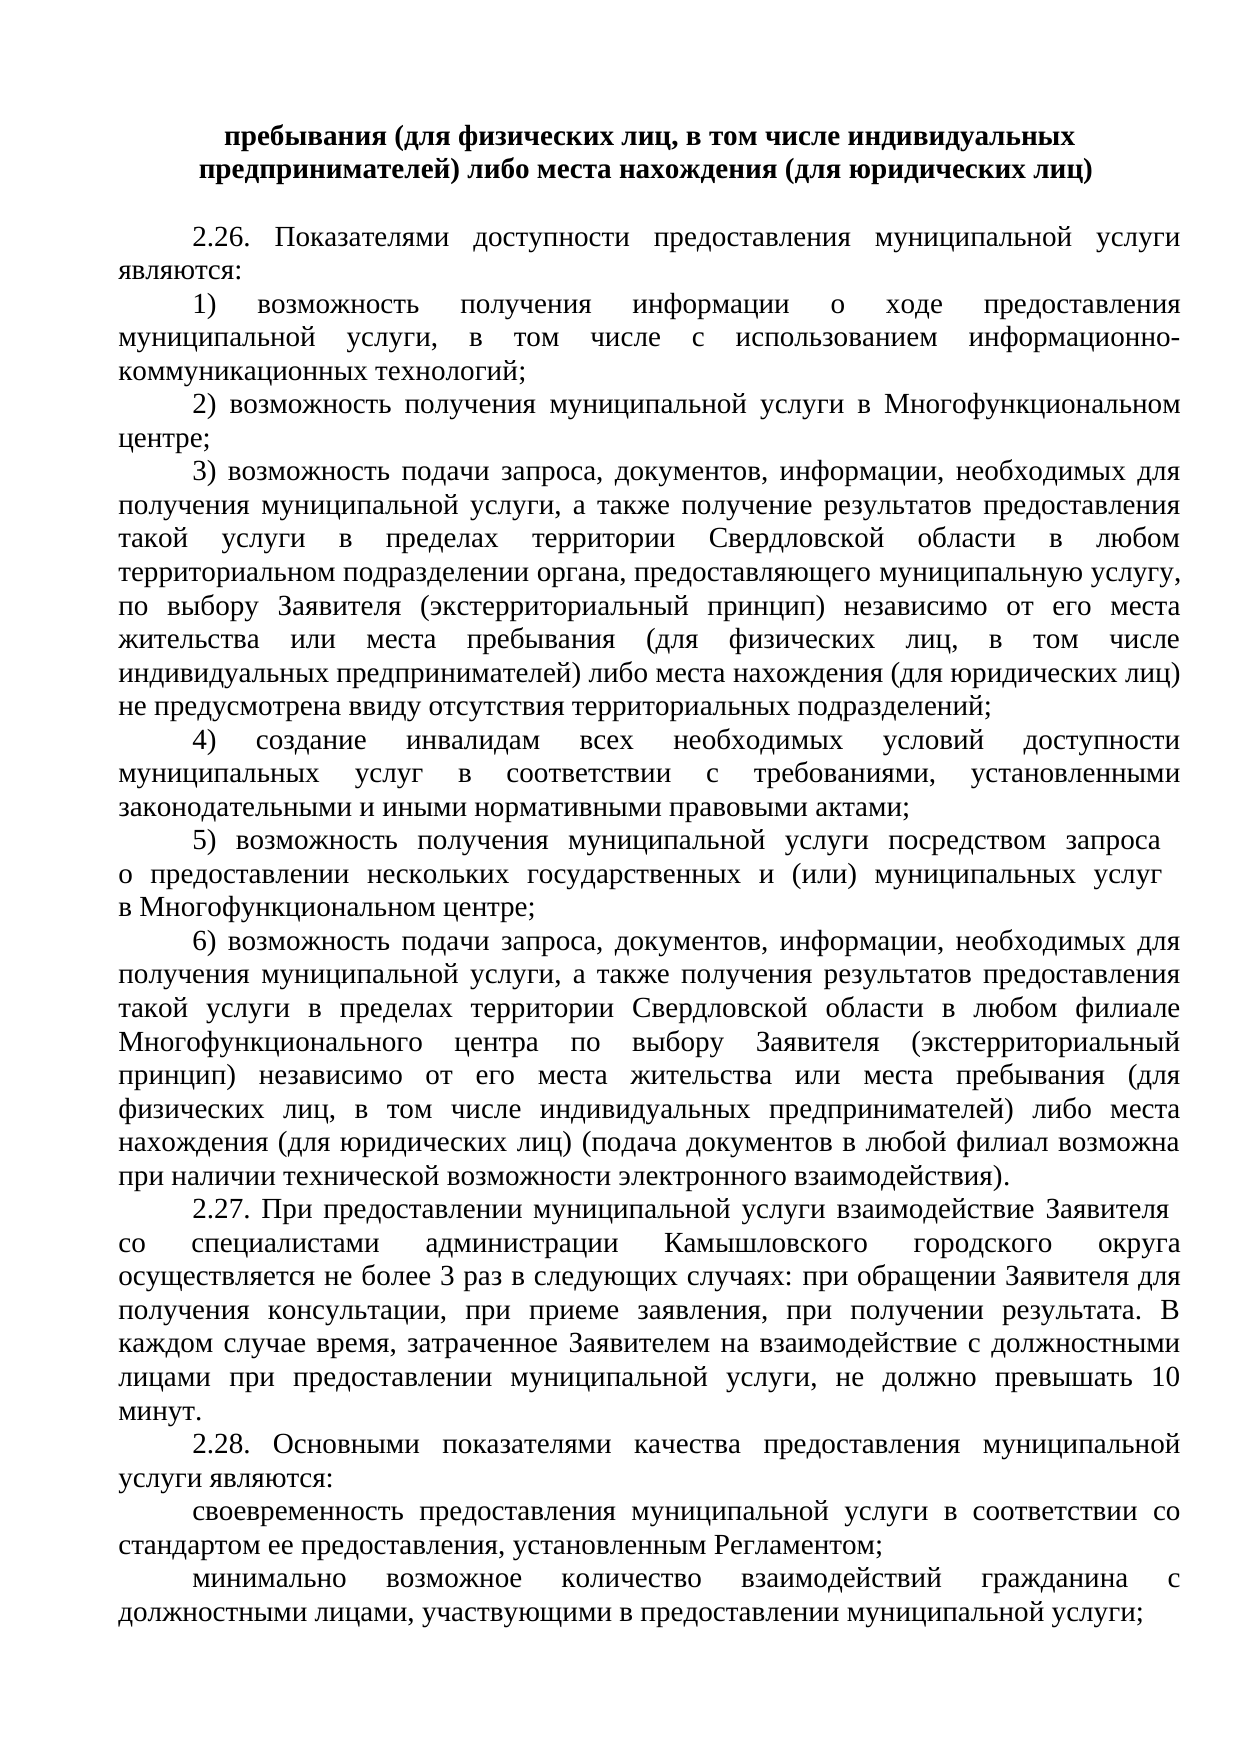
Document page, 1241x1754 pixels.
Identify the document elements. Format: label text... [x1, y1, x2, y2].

text 2.28. Основными показателями качества предоставления муниципальной услуги являются: [118, 1426, 1181, 1493]
text 2) возможность получения муниципальной услуги в Многофункциональном центре; [118, 386, 1181, 453]
text 3) возможность подачи запроса, документов, информации, необходимых для получения муниципальной услуги, а также получение результатов предоставления такой услуги в пределах территории Свердловской области в любом территориальном подразделении органа, предоставляющего муниципальную услугу, по выбору Заявителя (экстерриториальный принцип) независимо от его места жительства или места пребывания (для физических лиц, в том числе индивидуальных предпринимателей) либо места нахождения (для юридических лиц) не предусмотрена ввиду отсутствия территориальных подразделений; [118, 453, 1181, 722]
text 5) возможность получения муниципальной услуги посредством запроса о предоставлении нескольких государственных и (или) муниципальных услуг в Многофункциональном центре; [118, 822, 1181, 923]
text 2.27. При предоставлении муниципальной услуги взаимодействие Заявителя со специалистами администрации Камышловского городского округа осуществляется не более 3 раз в следующих случаях: при обращении Заявителя для получения консультации, при приеме заявления, при получении результата. В каждом случае время, затраченное Заявителем на взаимодействие с должностными лицами при предоставлении муниципальной услуги, не должно превышать 10 минут. [118, 1191, 1181, 1426]
text 1) возможность получения информации о ходе предоставления муниципальной услуги, в том числе с использованием информационно-коммуникационных технологий; [118, 286, 1181, 386]
text 4) создание инвалидам всех необходимых условий доступности муниципальных услуг в соответствии с требованиями, установленными законодательными и иными нормативными правовыми актами; [118, 722, 1181, 822]
text 2.26. Показателями доступности предоставления муниципальной услуги являются: [118, 219, 1181, 286]
text пребывания (для физических лиц, в том числе индивидуальных предпринимателей) либо места нахождения (для юридических лиц) [118, 118, 1181, 185]
text своевременность предоставления муниципальной услуги в соответствии со стандартом ее предоставления, установленным Регламентом; [118, 1493, 1181, 1560]
text 6) возможность подачи запроса, документов, информации, необходимых для получения муниципальной услуги, а также получения результатов предоставления такой услуги в пределах территории Свердловской области в любом филиале Многофункционального центра по выбору Заявителя (экстерриториальный принцип) независимо от его места жительства или места пребывания (для физических лиц, в том числе индивидуальных предпринимателей) либо места нахождения (для юридических лиц) (подача документов в любой филиал возможна при наличии технической возможности электронного взаимодействия). [118, 923, 1181, 1191]
text минимально возможное количество взаимодействий гражданина с должностными лицами, участвующими в предоставлении муниципальной услуги; [118, 1560, 1181, 1627]
